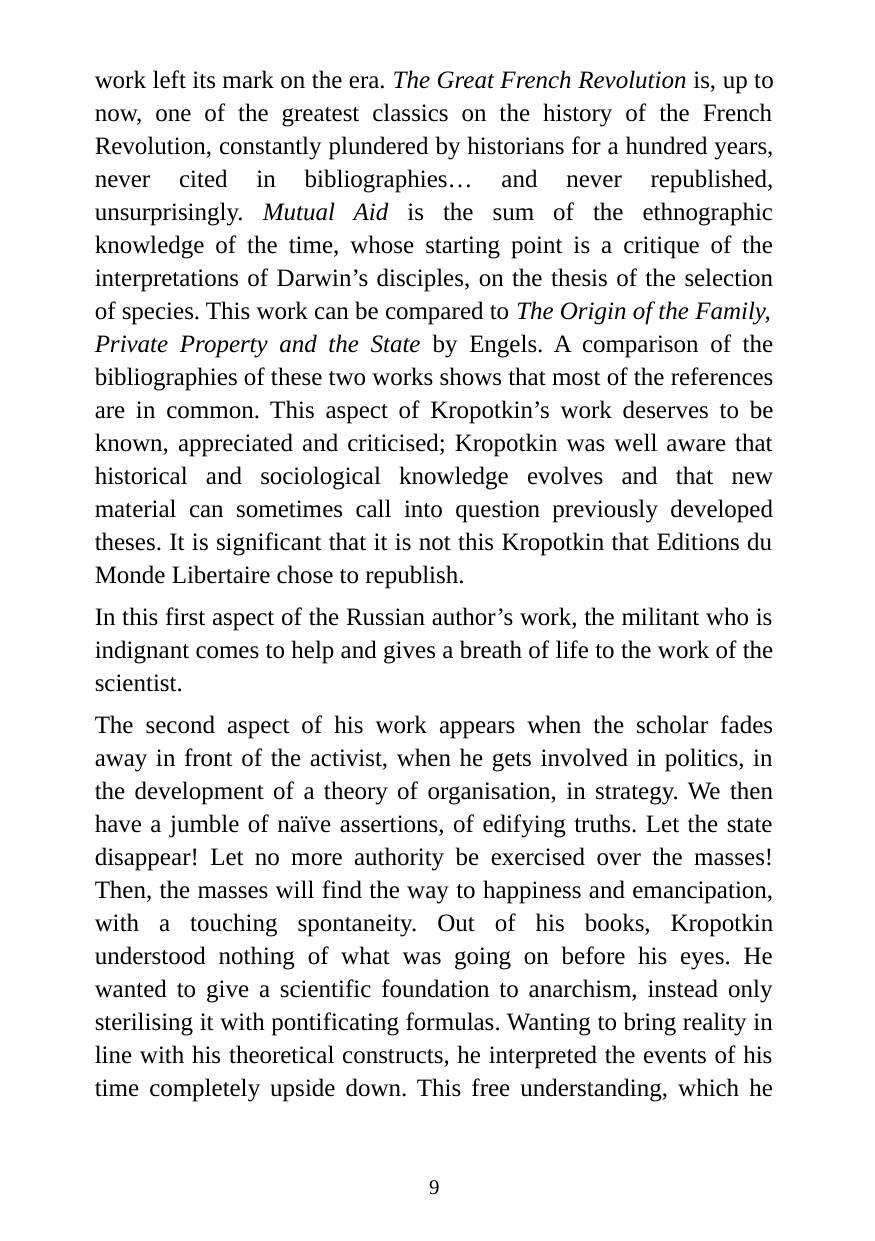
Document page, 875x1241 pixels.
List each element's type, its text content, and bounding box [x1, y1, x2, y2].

text The second aspect of his work appears when the scholar fades away in front of the activist, when he gets involved in politics, in the development of a theory of organisation, in strategy. We then have a jumble of naïve assertions, of edifying truths. Let the state disappear! Let no more authority be exercised over the masses! Then, the masses will find the way to happiness and emancipation, with a touching spontaneity. Out of his books, Kropotkin understood nothing of what was going on before his eyes. He wanted to give a scientific foundation to anarchism, instead only sterilising it with pontificating formulas. Wanting to bring reality in line with his theoretical constructs, he interpreted the events of his time completely upside down. This free understanding, which he [94, 710, 774, 1102]
text work left its mark on the era. The Great French Revolution is, up to now, one of the greatest classics on the history of the French Revolution, constantly plundered by historians for a hundred years, never cited in bibliographies… and never republished, unsurprisingly. Mutual Aid is the sum of the ethnographic knowledge of the time, whose starting point is a critique of the interpretations of Darwin’s disciples, on the thesis of the selection of species. This work can be compared to The Origin of the Family, Private Property and the State by Engels. A comparison of the bibliographies of these two works shows that most of the references are in common. This aspect of Kropotkin’s work deserves to be known, appreciated and criticised; Kropotkin was well aware that historical and sociological knowledge evolves and that new material can sometimes call into question previously developed theses. It is significant that it is not this Kropotkin that Editions du Monde Libertaire chose to republish. [94, 65, 774, 589]
text In this first aspect of the Russian author’s work, the militant who is indignant comes to help and gives a breath of life to the work of the scientist. [94, 602, 774, 697]
